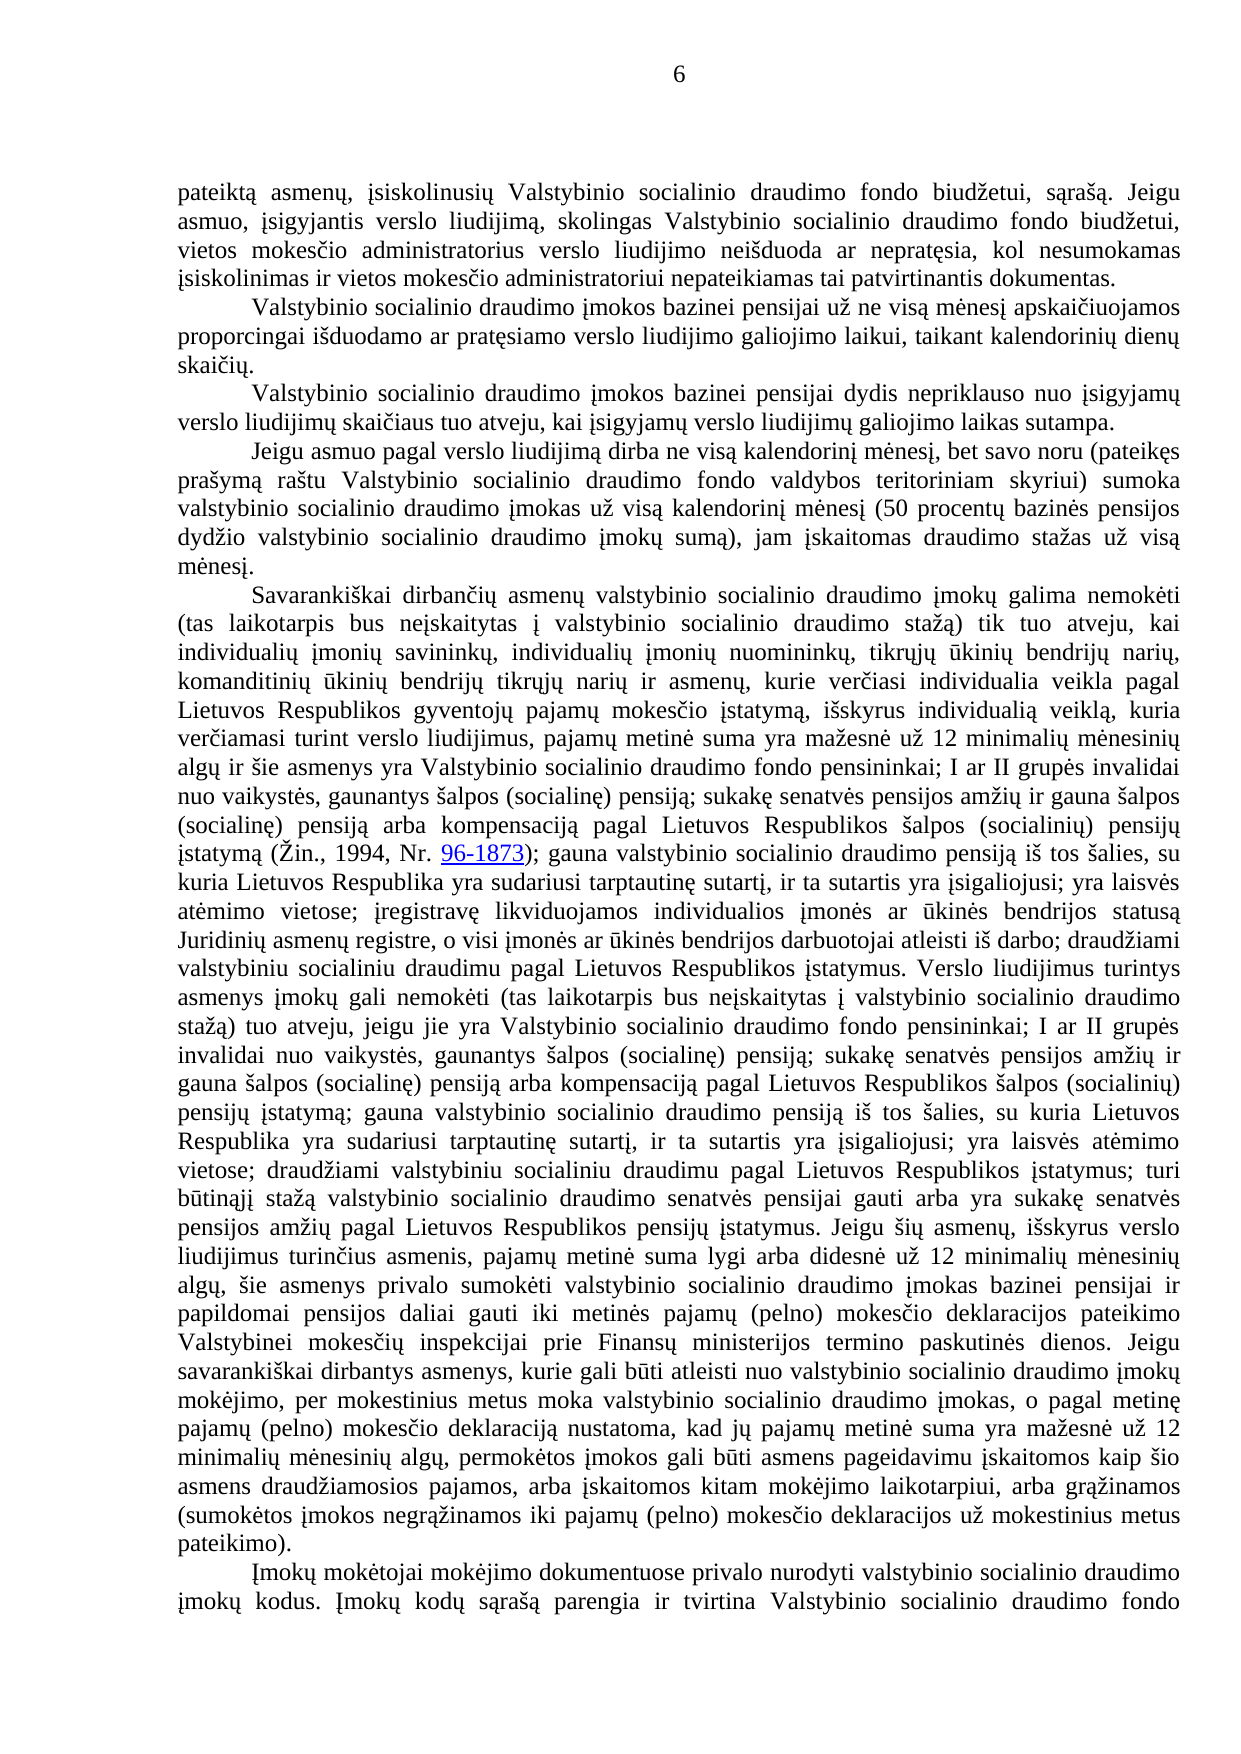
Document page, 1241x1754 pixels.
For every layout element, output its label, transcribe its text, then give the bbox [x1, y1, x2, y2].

text Įmokų mokėtojai mokėjimo dokumentuose privalo nurodyti valstybinio socialinio draudimo įmokų kodus. Įmokų kodų sąrašą parengia ir tvirtina Valstybinio socialinio draudimo fondo [177, 1557, 1181, 1615]
text Valstybinio socialinio draudimo įmokos bazinei pensijai dydis nepriklauso nuo įsigyjamų verslo liudijimų skaičiaus tuo atveju, kai įsigyjamų verslo liudijimų galiojimo laikas sutampa. [177, 378, 1181, 436]
text pateiktą asmenų, įsiskolinusių Valstybinio socialinio draudimo fondo biudžetui, sąrašą. Jeigu asmuo, įsigyjantis verslo liudijimą, skolingas Valstybinio socialinio draudimo fondo biudžetui, vietos mokesčio administratorius verslo liudijimo neišduoda ar nepratęsia, kol nesumokamas įsiskolinimas ir vietos mokesčio administratoriui nepateikiamas tai patvirtinantis dokumentas. [177, 177, 1181, 292]
text Valstybinio socialinio draudimo įmokos bazinei pensijai už ne visą mėnesį apskaičiuojamos proporcingai išduodamo ar pratęsiamo verslo liudijimo galiojimo laikui, taikant kalendorinių dienų skaičių. [177, 292, 1181, 378]
text Jeigu asmuo pagal verslo liudijimą dirba ne visą kalendorinį mėnesį, bet savo noru (pateikęs prašymą raštu Valstybinio socialinio draudimo fondo valdybos teritoriniam skyriui) sumoka valstybinio socialinio draudimo įmokas už visą kalendorinį mėnesį (50 procentų bazinės pensijos dydžio valstybinio socialinio draudimo įmokų sumą), jam įskaitomas draudimo stažas už visą mėnesį. [177, 436, 1181, 580]
text Savarankiškai dirbančių asmenų valstybinio socialinio draudimo įmokų galima nemokėti (tas laikotarpis bus neįskaitytas į valstybinio socialinio draudimo stažą) tik tuo atveju, kai individualių įmonių savininkų, individualių įmonių nuomininkų, tikrųjų ūkinių bendrijų narių, komanditinių ūkinių bendrijų tikrųjų narių ir asmenų, kurie verčiasi individualia veikla pagal Lietuvos Respublikos gyventojų pajamų mokesčio įstatymą, išskyrus individualią veiklą, kuria verčiamasi turint verslo liudijimus, pajamų metinė suma yra mažesnė už 12 minimalių mėnesinių algų ir šie asmenys yra Valstybinio socialinio draudimo fondo pensininkai; I ar II grupės invalidai nuo vaikystės, gaunantys šalpos (socialinę) pensiją; sukakę senatvės pensijos amžių ir gauna šalpos (socialinę) pensiją arba kompensaciją pagal Lietuvos Respublikos šalpos (socialinių) pensijų įstatymą (Žin., 1994, Nr. 96-1873); gauna valstybinio socialinio draudimo pensiją iš tos šalies, su kuria Lietuvos Respublika yra sudariusi tarptautinę sutartį, ir ta sutartis yra įsigaliojusi; yra laisvės atėmimo vietose; įregistravę likviduojamos individualios įmonės ar ūkinės bendrijos statusą Juridinių asmenų registre, o visi įmonės ar ūkinės bendrijos darbuotojai atleisti iš darbo; draudžiami valstybiniu socialiniu draudimu pagal Lietuvos Respublikos įstatymus. Verslo liudijimus turintys asmenys įmokų gali nemokėti (tas laikotarpis bus neįskaitytas į valstybinio socialinio draudimo stažą) tuo atveju, jeigu jie yra Valstybinio socialinio draudimo fondo pensininkai; I ar II grupės invalidai nuo vaikystės, gaunantys šalpos (socialinę) pensiją; sukakę senatvės pensijos amžių ir gauna šalpos (socialinę) pensiją arba kompensaciją pagal Lietuvos Respublikos šalpos (socialinių) pensijų įstatymą; gauna valstybinio socialinio draudimo pensiją iš tos šalies, su kuria Lietuvos Respublika yra sudariusi tarptautinę sutartį, ir ta sutartis yra įsigaliojusi; yra laisvės atėmimo vietose; draudžiami valstybiniu socialiniu draudimu pagal Lietuvos Respublikos įstatymus; turi būtinąjį stažą valstybinio socialinio draudimo senatvės pensijai gauti arba yra sukakę senatvės pensijos amžių pagal Lietuvos Respublikos pensijų įstatymus. Jeigu šių asmenų, išskyrus verslo liudijimus turinčius asmenis, pajamų metinė suma lygi arba didesnė už 12 minimalių mėnesinių algų, šie asmenys privalo sumokėti valstybinio socialinio draudimo įmokas bazinei pensijai ir papildomai pensijos daliai gauti iki metinės pajamų (pelno) mokesčio deklaracijos pateikimo Valstybinei mokesčių inspekcijai prie Finansų ministerijos termino paskutinės dienos. Jeigu savarankiškai dirbantys asmenys, kurie gali būti atleisti nuo valstybinio socialinio draudimo įmokų mokėjimo, per mokestinius metus moka valstybinio socialinio draudimo įmokas, o pagal metinę pajamų (pelno) mokesčio deklaraciją nustatoma, kad jų pajamų metinė suma yra mažesnė už 12 minimalių mėnesinių algų, permokėtos įmokos gali būti asmens pageidavimu įskaitomos kaip šio asmens draudžiamosios pajamos, arba įskaitomos kitam mokėjimo laikotarpiui, arba grąžinamos (sumokėtos įmokos negrąžinamos iki pajamų (pelno) mokesčio deklaracijos už mokestinius metus pateikimo). [177, 580, 1181, 1557]
